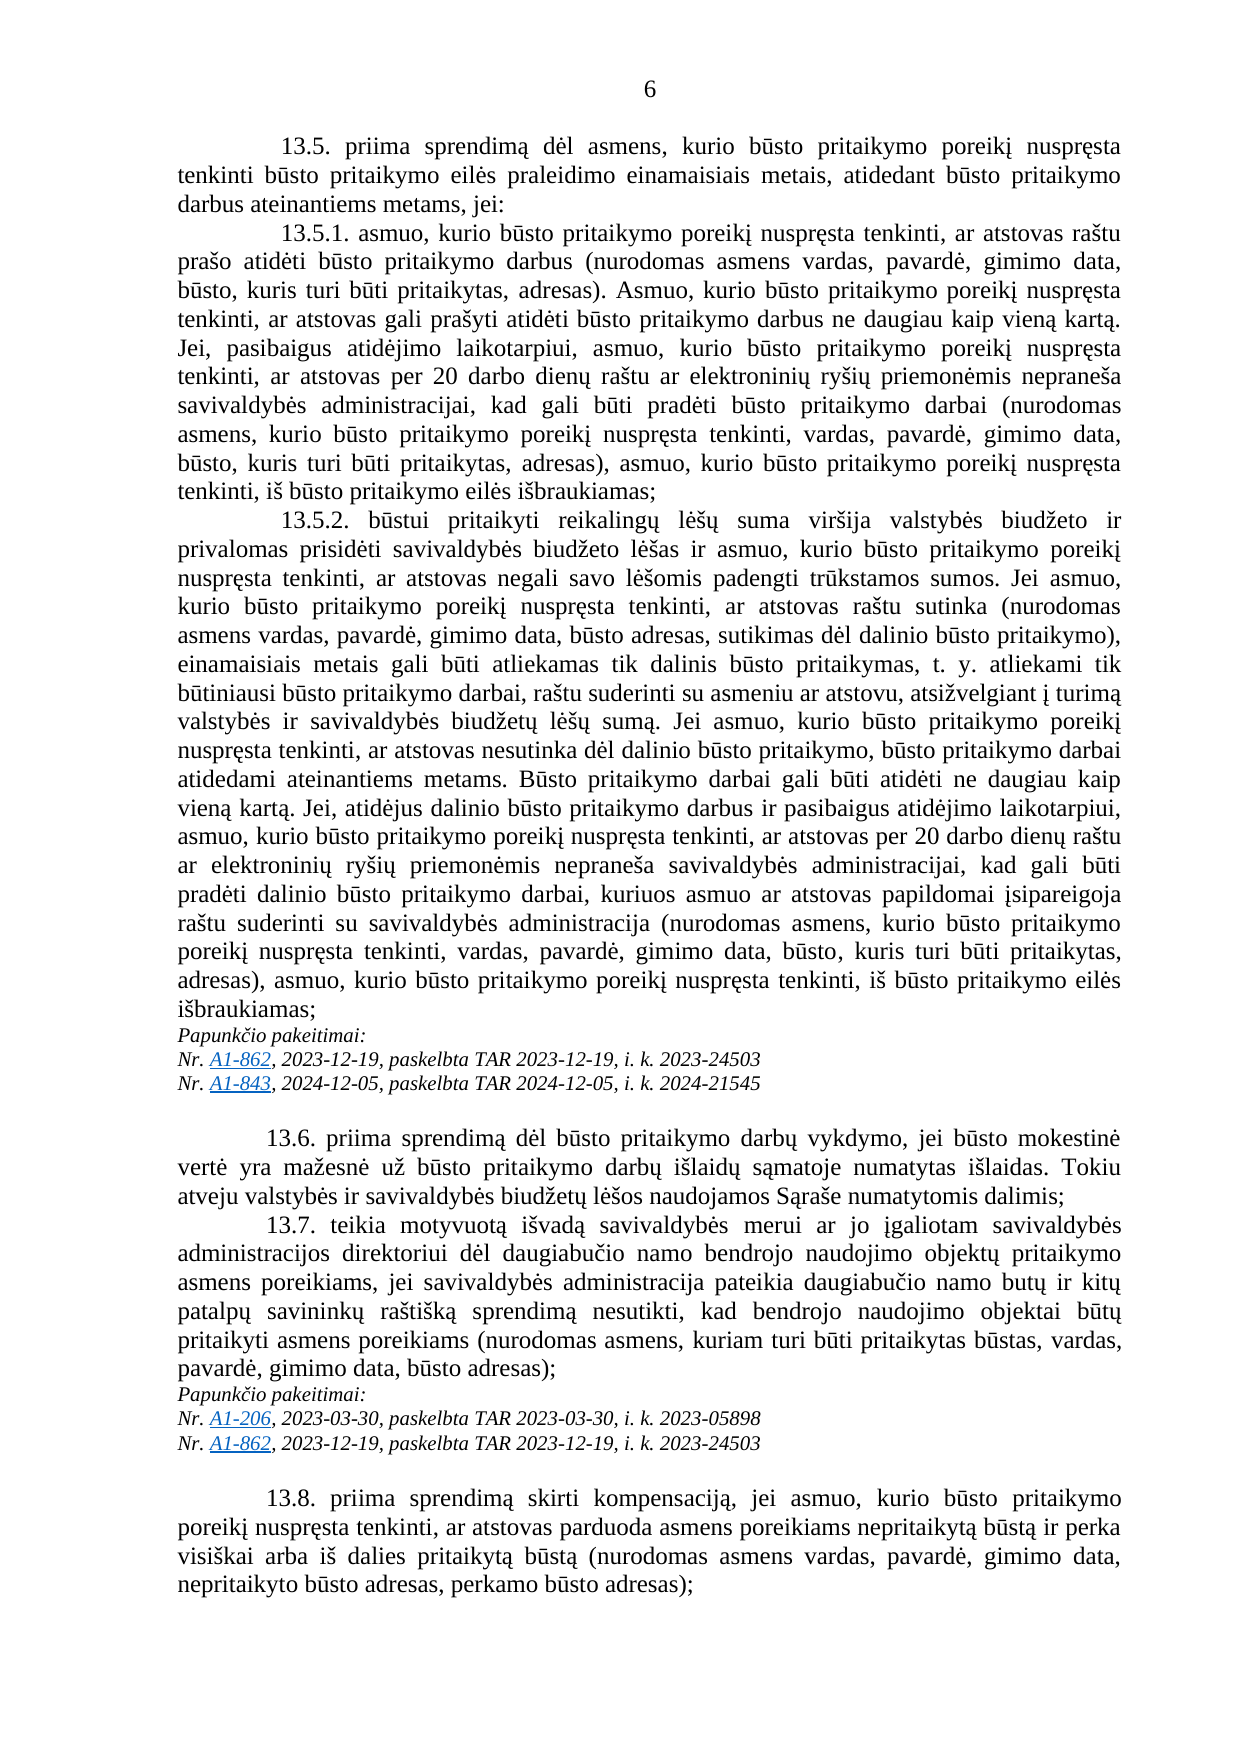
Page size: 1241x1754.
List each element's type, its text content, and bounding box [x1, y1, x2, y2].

text Nr. A1-862, 2023-12-19, paskelbta TAR 2023-12-19, i. k. 2023-24503 [177, 1430, 1122, 1454]
text 13.5.2. būstui pritaikyti reikalingų lėšų suma viršija valstybės biudžeto ir privalomas prisidėti savivaldybės biudžeto lėšas ir asmuo, kurio būsto pritaikymo poreikį nuspręsta tenkinti, ar atstovas negali savo lėšomis padengti trūkstamos sumos. Jei asmuo, kurio būsto pritaikymo poreikį nuspręsta tenkinti, ar atstovas raštu sutinka (nurodomas asmens vardas, pavardė, gimimo data, būsto adresas, sutikimas dėl dalinio būsto pritaikymo), einamaisiais metais gali būti atliekamas tik dalinis būsto pritaikymas, t. y. atliekami tik būtiniausi būsto pritaikymo darbai, raštu suderinti su asmeniu ar atstovu, atsižvelgiant į turimą valstybės ir savivaldybės biudžetų lėšų sumą. Jei asmuo, kurio būsto pritaikymo poreikį nuspręsta tenkinti, ar atstovas nesutinka dėl dalinio būsto pritaikymo, būsto pritaikymo darbai atidedami ateinantiems metams. Būsto pritaikymo darbai gali būti atidėti ne daugiau kaip vieną kartą. Jei, atidėjus dalinio būsto pritaikymo darbus ir pasibaigus atidėjimo laikotarpiui, asmuo, kurio būsto pritaikymo poreikį nuspręsta tenkinti, ar atstovas per 20 darbo dienų raštu ar elektroninių ryšių priemonėmis nepraneša savivaldybės administracijai, kad gali būti pradėti dalinio būsto pritaikymo darbai, kuriuos asmuo ar atstovas papildomai įsipareigoja raštu suderinti su savivaldybės administracija (nurodomas asmens, kurio būsto pritaikymo poreikį nuspręsta tenkinti, vardas, pavardė, gimimo data, būsto, kuris turi būti pritaikytas, adresas), asmuo, kurio būsto pritaikymo poreikį nuspręsta tenkinti, iš būsto pritaikymo eilės išbraukiamas; [177, 505, 1122, 1023]
text Nr. A1-862, 2023-12-19, paskelbta TAR 2023-12-19, i. k. 2023-24503 [177, 1047, 1122, 1071]
text 13.8. priima sprendimą skirti kompensaciją, jei asmuo, kurio būsto pritaikymo poreikį nuspręsta tenkinti, ar atstovas parduoda asmens poreikiams nepritaikytą būstą ir perka visiškai arba iš dalies pritaikytą būstą (nurodomas asmens vardas, pavardė, gimimo data, nepritaikyto būsto adresas, perkamo būsto adresas); [177, 1483, 1122, 1598]
text 13.5.1. asmuo, kurio būsto pritaikymo poreikį nuspręsta tenkinti, ar atstovas raštu prašo atidėti būsto pritaikymo darbus (nurodomas asmens vardas, pavardė, gimimo data, būsto, kuris turi būti pritaikytas, adresas). Asmuo, kurio būsto pritaikymo poreikį nuspręsta tenkinti, ar atstovas gali prašyti atidėti būsto pritaikymo darbus ne daugiau kaip vieną kartą. Jei, pasibaigus atidėjimo laikotarpiui, asmuo, kurio būsto pritaikymo poreikį nuspręsta tenkinti, ar atstovas per 20 darbo dienų raštu ar elektroninių ryšių priemonėmis nepraneša savivaldybės administracijai, kad gali būti pradėti būsto pritaikymo darbai (nurodomas asmens, kurio būsto pritaikymo poreikį nuspręsta tenkinti, vardas, pavardė, gimimo data, būsto, kuris turi būti pritaikytas, adresas), asmuo, kurio būsto pritaikymo poreikį nuspręsta tenkinti, iš būsto pritaikymo eilės išbraukiamas; [177, 218, 1122, 505]
text 13.6. priima sprendimą dėl būsto pritaikymo darbų vykdymo, jei būsto mokestinė vertė yra mažesnė už būsto pritaikymo darbų išlaidų sąmatoje numatytas išlaidas. Tokiu atveju valstybės ir savivaldybės biudžetų lėšos naudojamos Sąraše numatytomis dalimis; [177, 1123, 1122, 1210]
text 13.5. priima sprendimą dėl asmens, kurio būsto pritaikymo poreikį nuspręsta tenkinti būsto pritaikymo eilės praleidimo einamaisiais metais, atidedant būsto pritaikymo darbus ateinantiems metams, jei: [177, 131, 1122, 218]
text Papunkčio pakeitimai: [177, 1382, 1122, 1406]
text Papunkčio pakeitimai: [177, 1023, 1122, 1047]
text Nr. A1-206, 2023-03-30, paskelbta TAR 2023-03-30, i. k. 2023-05898 [177, 1406, 1122, 1430]
text 13.7. teikia motyvuotą išvadą savivaldybės merui ar jo įgaliotam savivaldybės administracijos direktoriui dėl daugiabučio namo bendrojo naudojimo objektų pritaikymo asmens poreikiams, jei savivaldybės administracija pateikia daugiabučio namo butų ir kitų patalpų savininkų raštišką sprendimą nesutikti, kad bendrojo naudojimo objektai būtų pritaikyti asmens poreikiams (nurodomas asmens, kuriam turi būti pritaikytas būstas, vardas, pavardė, gimimo data, būsto adresas); [177, 1210, 1122, 1382]
text Nr. A1-843, 2024-12-05, paskelbta TAR 2024-12-05, i. k. 2024-21545 [177, 1071, 1122, 1095]
